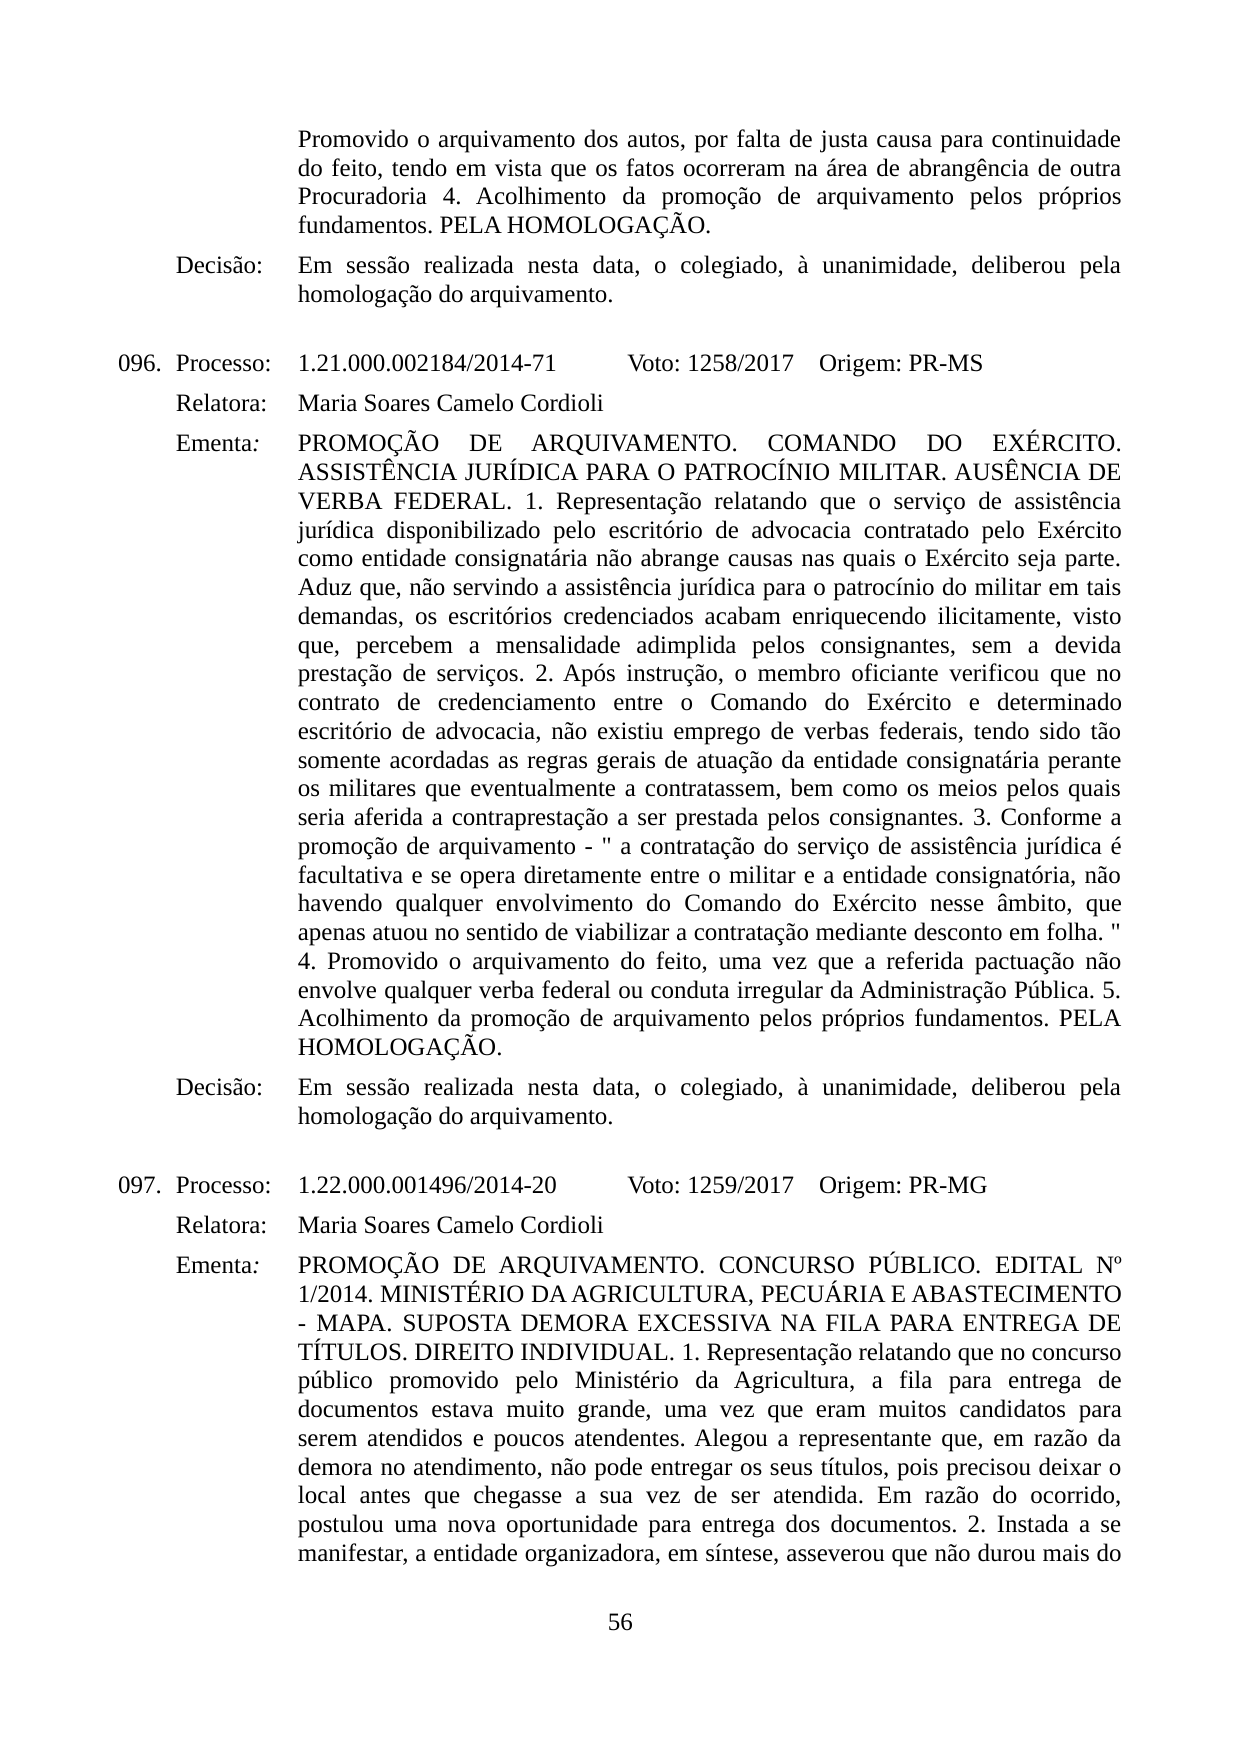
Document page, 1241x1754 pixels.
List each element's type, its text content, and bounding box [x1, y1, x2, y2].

table_header Processo: [170, 342, 292, 382]
table_cell Maria Soares Camelo Cordioli [292, 1205, 1128, 1245]
table_cell Relatora: [170, 1205, 292, 1245]
table_cell Decisão: [170, 1067, 292, 1136]
table_cell [112, 118, 170, 244]
table_header Origem: PR-MS [813, 342, 1128, 382]
table_cell Ementa: [170, 423, 292, 1067]
table_header 1.21.000.002184/2014-71 [292, 342, 621, 382]
table_header Origem: PR-MG [813, 1164, 1128, 1204]
table_cell Relatora: [170, 383, 292, 423]
table_cell Maria Soares Camelo Cordioli [292, 383, 1128, 423]
table_cell [112, 245, 170, 313]
table_header 097. [112, 1164, 170, 1204]
table_header 1.22.000.001496/2014-20 [292, 1164, 621, 1204]
table_cell [112, 1245, 170, 1572]
table_cell Decisão: [170, 245, 292, 313]
table_cell Em sessão realizada nesta data, o colegiado, à unanimidade, deliberou pela homologação do arquivamento. [292, 245, 1128, 313]
table_cell [112, 383, 170, 423]
table_header 096. [112, 342, 170, 382]
table_cell [170, 118, 292, 244]
table_cell [112, 423, 170, 1067]
table_cell [112, 1067, 170, 1136]
table_cell Em sessão realizada nesta data, o colegiado, à unanimidade, deliberou pela homologação do arquivamento. [292, 1067, 1128, 1136]
table_header Voto: 1258/2017 [621, 342, 813, 382]
table_header Processo: [170, 1164, 292, 1204]
table_cell PROMOÇÃO DE ARQUIVAMENTO. CONCURSO PÚBLICO. EDITAL Nº 1/2014. MINISTÉRIO DA AGRICULTURA, PECUÁRIA E ABASTECIMENTO - MAPA. SUPOSTA DEMORA EXCESSIVA NA FILA PARA ENTREGA DE TÍTULOS. DIREITO INDIVIDUAL. 1. Representação relatando que no concurso público promovido pelo Ministério da Agricultura, a fila para entrega de documentos estava muito grande, uma vez que eram muitos candidatos para serem atendidos e poucos atendentes. Alegou a representante que, em razão da demora no atendimento, não pode entregar os seus títulos, pois precisou deixar o local antes que chegasse a sua vez de ser atendida. Em razão do ocorrido, postulou uma nova oportunidade para entrega dos documentos. 2. Instada a se manifestar, a entidade organizadora, em síntese, asseverou que não durou mais do [292, 1245, 1128, 1572]
table_cell Promovido o arquivamento dos autos, por falta de justa causa para continuidade do feito, tendo em vista que os fatos ocorreram na área de abrangência de outra Procuradoria 4. Acolhimento da promoção de arquivamento pelos próprios fundamentos. PELA HOMOLOGAÇÃO. [292, 118, 1128, 244]
table_cell [112, 1205, 170, 1245]
table_header Voto: 1259/2017 [621, 1164, 813, 1204]
table_cell Ementa: [170, 1245, 292, 1572]
table_cell PROMOÇÃO DE ARQUIVAMENTO. COMANDO DO EXÉRCITO. ASSISTÊNCIA JURÍDICA PARA O PATROCÍNIO MILITAR. AUSÊNCIA DE VERBA FEDERAL. 1. Representação relatando que o serviço de assistência jurídica disponibilizado pelo escritório de advocacia contratado pelo Exército como entidade consignatária não abrange causas nas quais o Exército seja parte. Aduz que, não servindo a assistência jurídica para o patrocínio do militar em tais demandas, os escritórios credenciados acabam enriquecendo ilicitamente, visto que, percebem a mensalidade adimplida pelos consignantes, sem a devida prestação de serviços. 2. Após instrução, o membro oficiante verificou que no contrato de credenciamento entre o Comando do Exército e determinado escritório de advocacia, não existiu emprego de verbas federais, tendo sido tão somente acordadas as regras gerais de atuação da entidade consignatária perante os militares que eventualmente a contratassem, bem como os meios pelos quais seria aferida a contraprestação a ser prestada pelos consignantes. 3. Conforme a promoção de arquivamento - " a contratação do serviço de assistência jurídica é facultativa e se opera diretamente entre o militar e a entidade consignatória, não havendo qualquer envolvimento do Comando do Exército nesse âmbito, que apenas atuou no sentido de viabilizar a contratação mediante desconto em folha. " 4. Promovido o arquivamento do feito, uma vez que a referida pactuação não envolve qualquer verba federal ou conduta irregular da Administração Pública. 5. Acolhimento da promoção de arquivamento pelos próprios fundamentos. PELA HOMOLOGAÇÃO. [292, 423, 1128, 1067]
